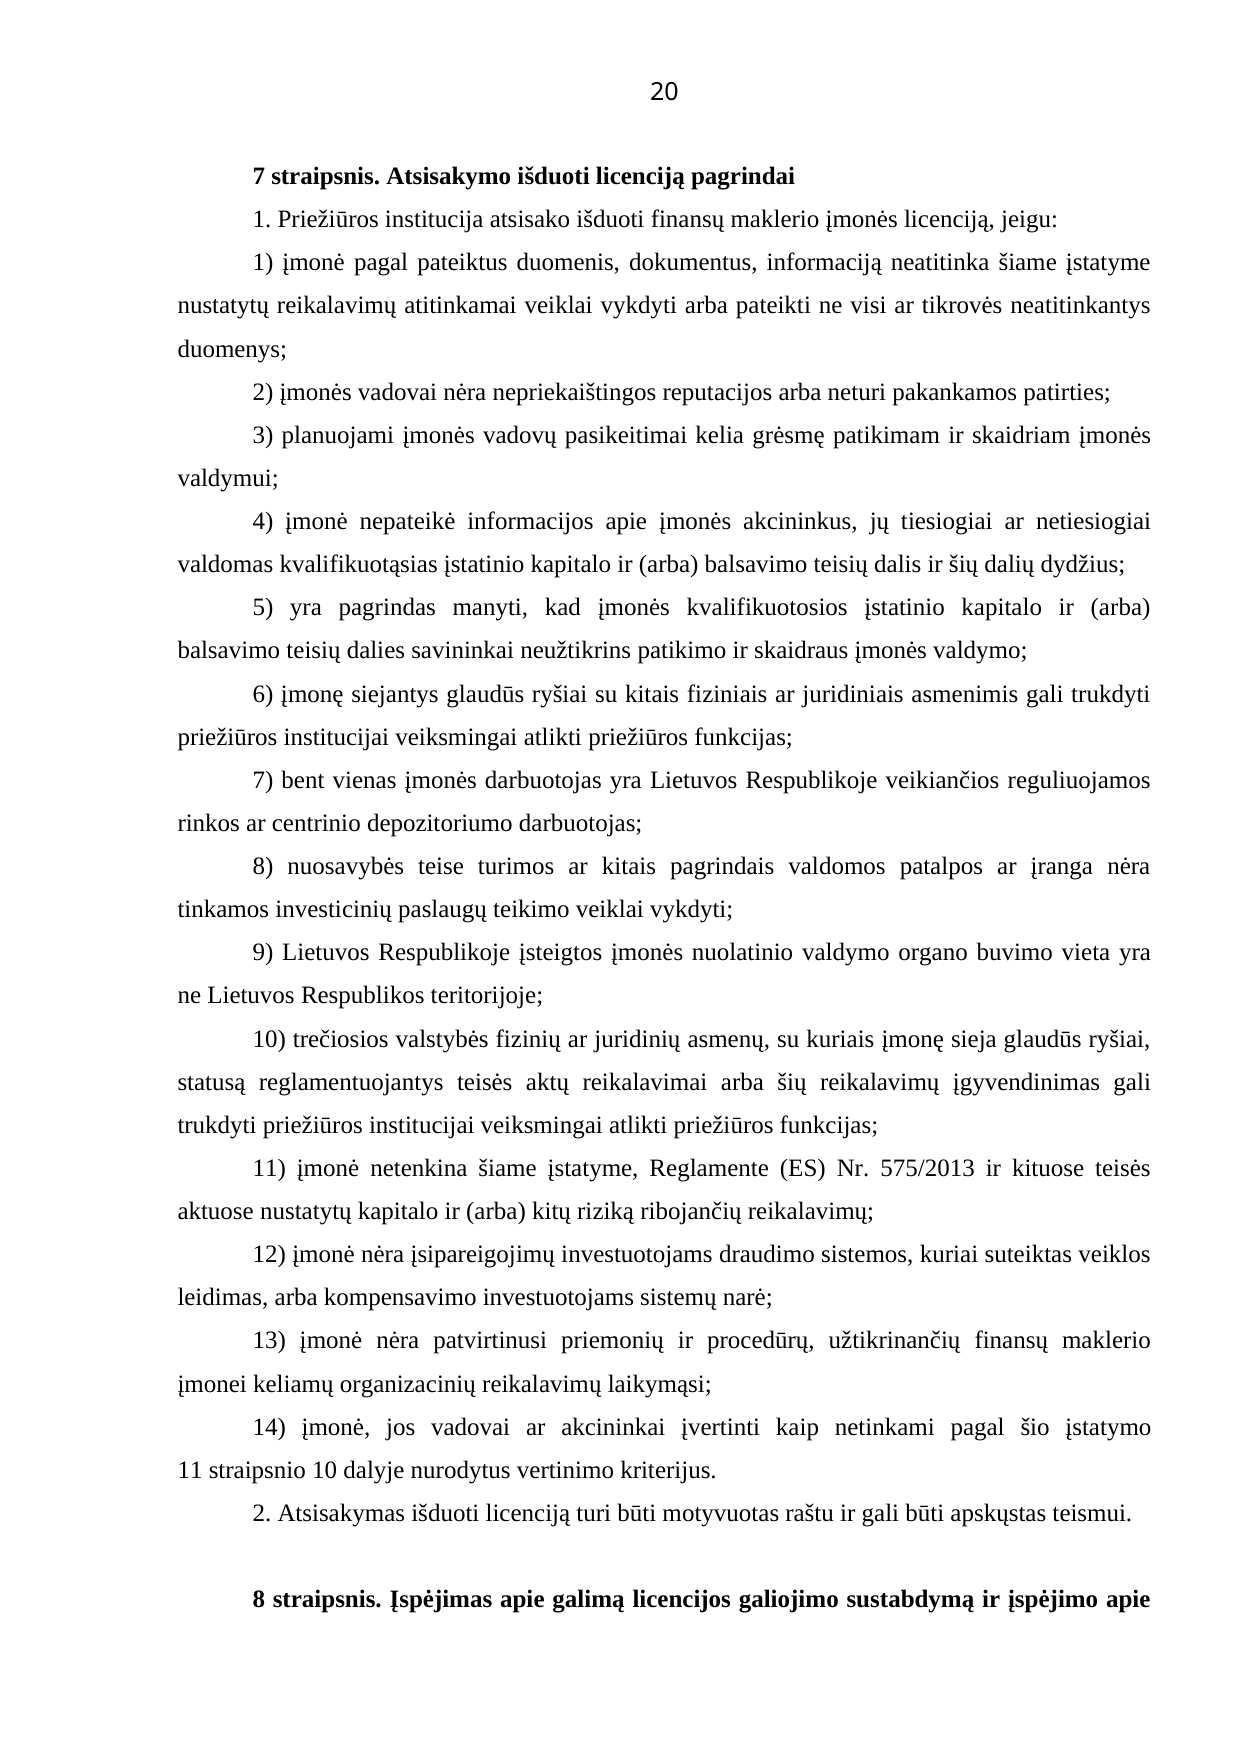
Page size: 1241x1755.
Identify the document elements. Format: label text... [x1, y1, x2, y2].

text 3) planuojami įmonės vadovų pasikeitimai kelia grėsmę patikimam ir skaidriam įmonės valdymui; [177, 420, 1152, 492]
text 8) nuosavybės teise turimos ar kitais pagrindais valdomos patalpos ar įranga nėra tinkamos investicinių paslaugų teikimo veiklai vykdyti; [177, 851, 1152, 923]
text 2. Atsisakymas išduoti licenciją turi būti motyvuotas raštu ir gali būti apskųstas teismui. [177, 1498, 1152, 1527]
text 10) trečiosios valstybės fizinių ar juridinių asmenų, su kuriais įmonę sieja glaudūs ryšiai, statusą reglamentuojantys teisės aktų reikalavimai arba šių reikalavimų įgyvendinimas gali trukdyti priežiūros institucijai veiksmingai atlikti priežiūros funkcijas; [177, 1024, 1152, 1139]
text 7) bent vienas įmonės darbuotojas yra Lietuvos Respublikoje veikiančios reguliuojamos rinkos ar centrinio depozitoriumo darbuotojas; [177, 765, 1152, 837]
text 12) įmonė nėra įsipareigojimų investuotojams draudimo sistemos, kuriai suteiktas veiklos leidimas, arba kompensavimo investuotojams sistemų narė; [177, 1239, 1152, 1311]
text 6) įmonę siejantys glaudūs ryšiai su kitais fiziniais ar juridiniais asmenimis gali trukdyti priežiūros institucijai veiksmingai atlikti priežiūros funkcijas; [177, 679, 1152, 751]
text 11) įmonė netenkina šiame įstatyme, Reglamente (ES) Nr. 575/2013 ir kituose teisės aktuose nustatytų kapitalo ir (arba) kitų riziką ribojančių reikalavimų; [177, 1153, 1152, 1225]
text 7 straipsnis. Atsisakymo išduoti licenciją pagrindai [177, 161, 1152, 190]
text 1) įmonė pagal pateiktus duomenis, dokumentus, informaciją neatitinka šiame įstatyme nustatytų reikalavimų atitinkamai veiklai vykdyti arba pateikti ne visi ar tikrovės neatitinkantys duomenys; [177, 247, 1152, 362]
text 14) įmonė, jos vadovai ar akcininkai įvertinti kaip netinkami pagal šio įstatymo 11 straipsnio 10 dalyje nurodytus vertinimo kriterijus. [177, 1412, 1152, 1484]
text 5) yra pagrindas manyti, kad įmonės kvalifikuotosios įstatinio kapitalo ir (arba) balsavimo teisių dalies savininkai neužtikrins patikimo ir skaidraus įmonės valdymo; [177, 592, 1152, 664]
text 8 straipsnis. Įspėjimas apie galimą licencijos galiojimo sustabdymą ir įspėjimo apie [252, 1584, 1152, 1613]
text 1. Priežiūros institucija atsisako išduoti finansų maklerio įmonės licenciją, jeigu: [177, 204, 1152, 233]
text 2) įmonės vadovai nėra nepriekaištingos reputacijos arba neturi pakankamos patirties; [177, 377, 1152, 406]
text 13) įmonė nėra patvirtinusi priemonių ir procedūrų, užtikrinančių finansų maklerio įmonei keliamų organizacinių reikalavimų laikymąsi; [177, 1326, 1152, 1397]
text 4) įmonė nepateikė informacijos apie įmonės akcininkus, jų tiesiogiai ar netiesiogiai valdomas kvalifikuotąsias įstatinio kapitalo ir (arba) balsavimo teisių dalis ir šių dalių dydžius; [177, 506, 1152, 578]
text 9) Lietuvos Respublikoje įsteigtos įmonės nuolatinio valdymo organo buvimo vieta yra ne Lietuvos Respublikos teritorijoje; [177, 937, 1152, 1009]
